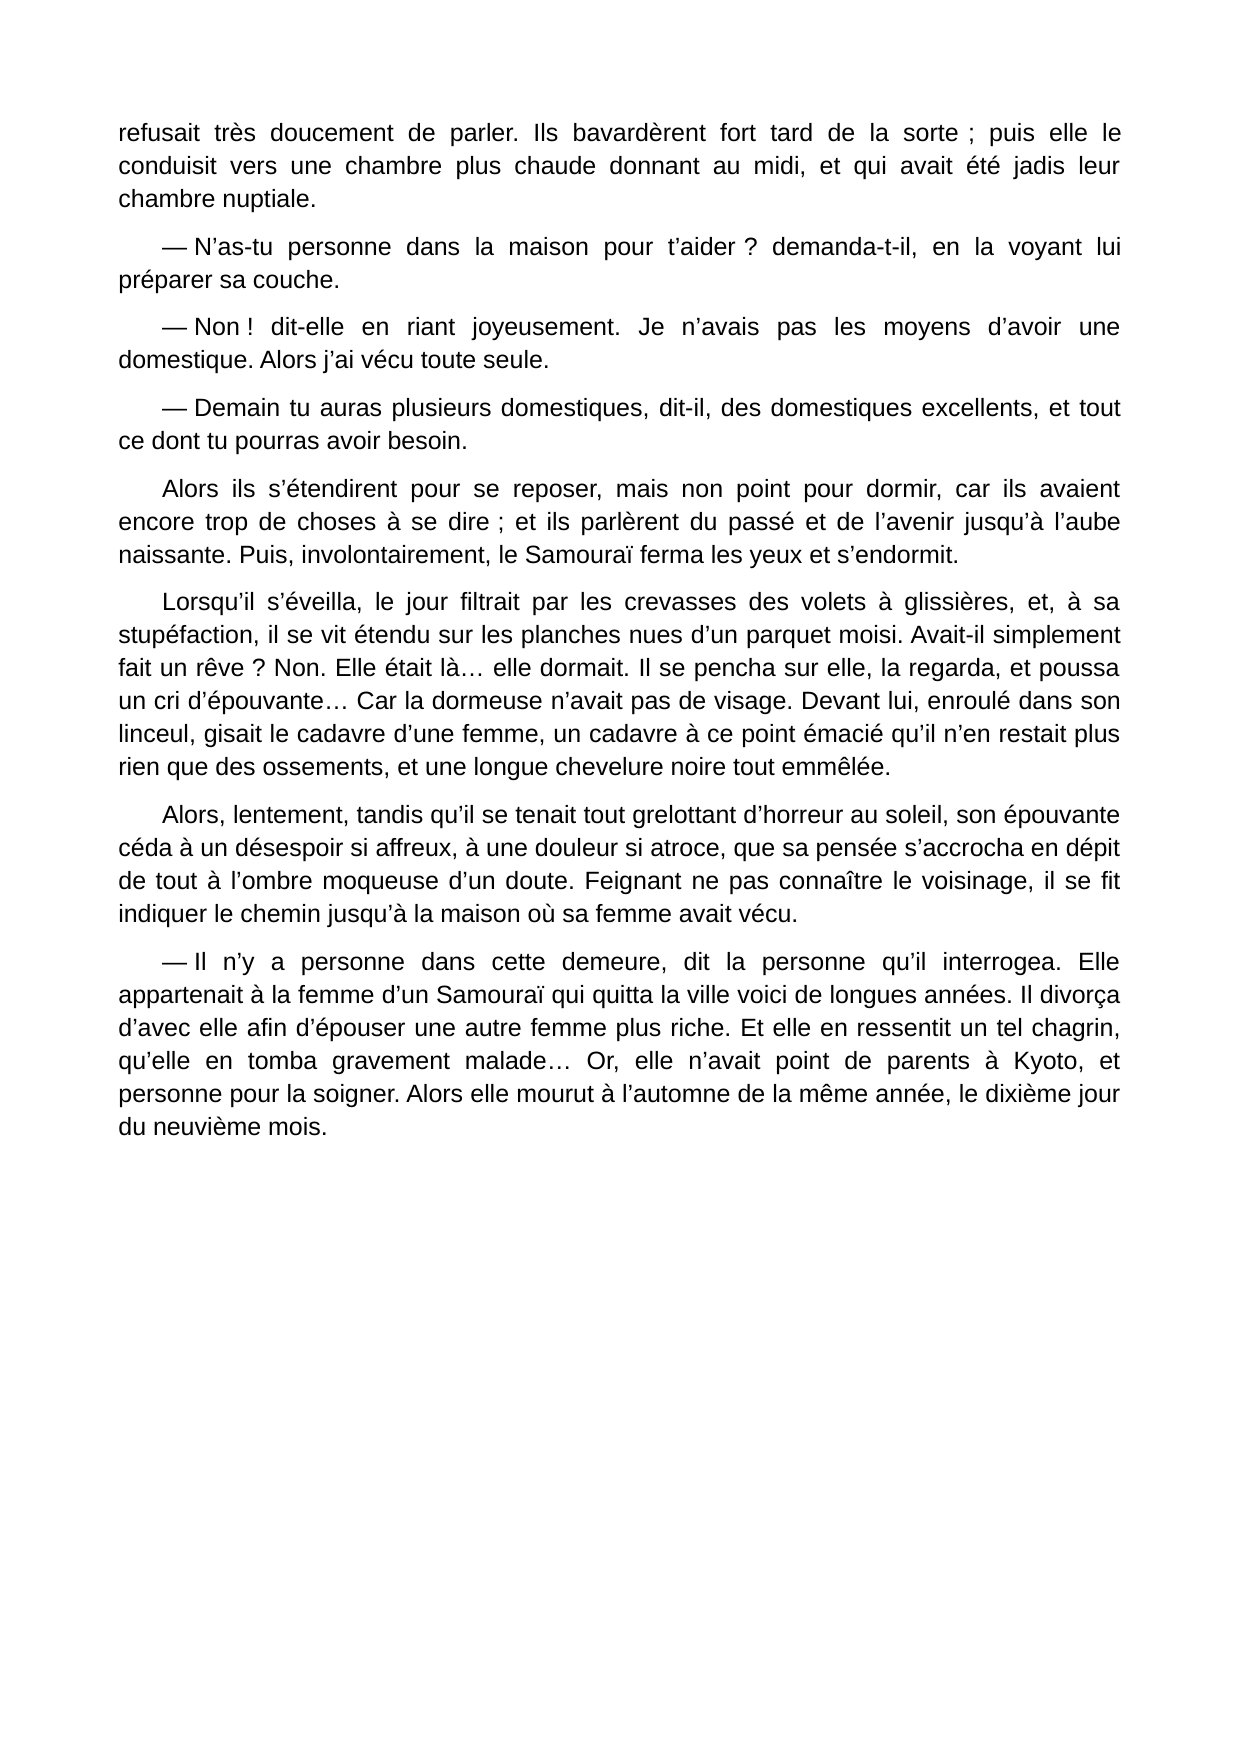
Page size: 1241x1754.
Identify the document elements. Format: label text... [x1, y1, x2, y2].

text refusait très doucement de parler. Ils bavardèrent fort tard de la sorte ; puis elle le conduisit vers une chambre plus chaude donnant au midi, et qui avait été jadis leur chambre nuptiale. [118, 118, 1122, 213]
text Alors, lentement, tandis qu’il se tenait tout grelottant d’horreur au soleil, son épouvante céda à un désespoir si affreux, à une douleur si atroce, que sa pensée s’accrocha en dépit de tout à l’ombre moqueuse d’un doute. Feignant ne pas connaître le voisinage, il se fit indiquer le chemin jusqu’à la maison où sa femme avait vécu. [118, 800, 1122, 928]
text — Demain tu auras plusieurs domestiques, dit-il, des domestiques excellents, et tout ce dont tu pourras avoir besoin. [118, 393, 1122, 455]
text — Il n’y a personne dans cette demeure, dit la personne qu’il interrogea. Elle appartenait à la femme d’un Samouraï qui quitta la ville voici de longues années. Il divorça d’avec elle afin d’épouser une autre femme plus riche. Et elle en ressentit un tel chagrin, qu’elle en tomba gravement malade… Or, elle n’avait point de parents à Kyoto, et personne pour la soigner. Alors elle mourut à l’automne de la même année, le dixième jour du neuvième mois. [118, 947, 1122, 1141]
text — N’as-tu personne dans la maison pour t’aider ? demanda-t-il, en la voyant lui préparer sa couche. [118, 232, 1122, 293]
text — Non ! dit-elle en riant joyeusement. Je n’avais pas les moyens d’avoir une domestique. Alors j’ai vécu toute seule. [118, 312, 1122, 374]
text Lorsqu’il s’éveilla, le jour filtrait par les crevasses des volets à glissières, et, à sa stupéfaction, il se vit étendu sur les planches nues d’un parquet moisi. Avait-il simplement fait un rêve ? Non. Elle était là… elle dormait. Il se pencha sur elle, la regarda, et poussa un cri d’épouvante… Car la dormeuse n’avait pas de visage. Devant lui, enroulé dans son linceul, gisait le cadavre d’une femme, un cadavre à ce point émacié qu’il n’en restait plus rien que des ossements, et une longue chevelure noire tout emmêlée. [118, 587, 1122, 781]
text Alors ils s’étendirent pour se reposer, mais non point pour dormir, car ils avaient encore trop de choses à se dire ; et ils parlèrent du passé et de l’avenir jusqu’à l’aube naissante. Puis, involontairement, le Samouraï ferma les yeux et s’endormit. [118, 474, 1122, 568]
